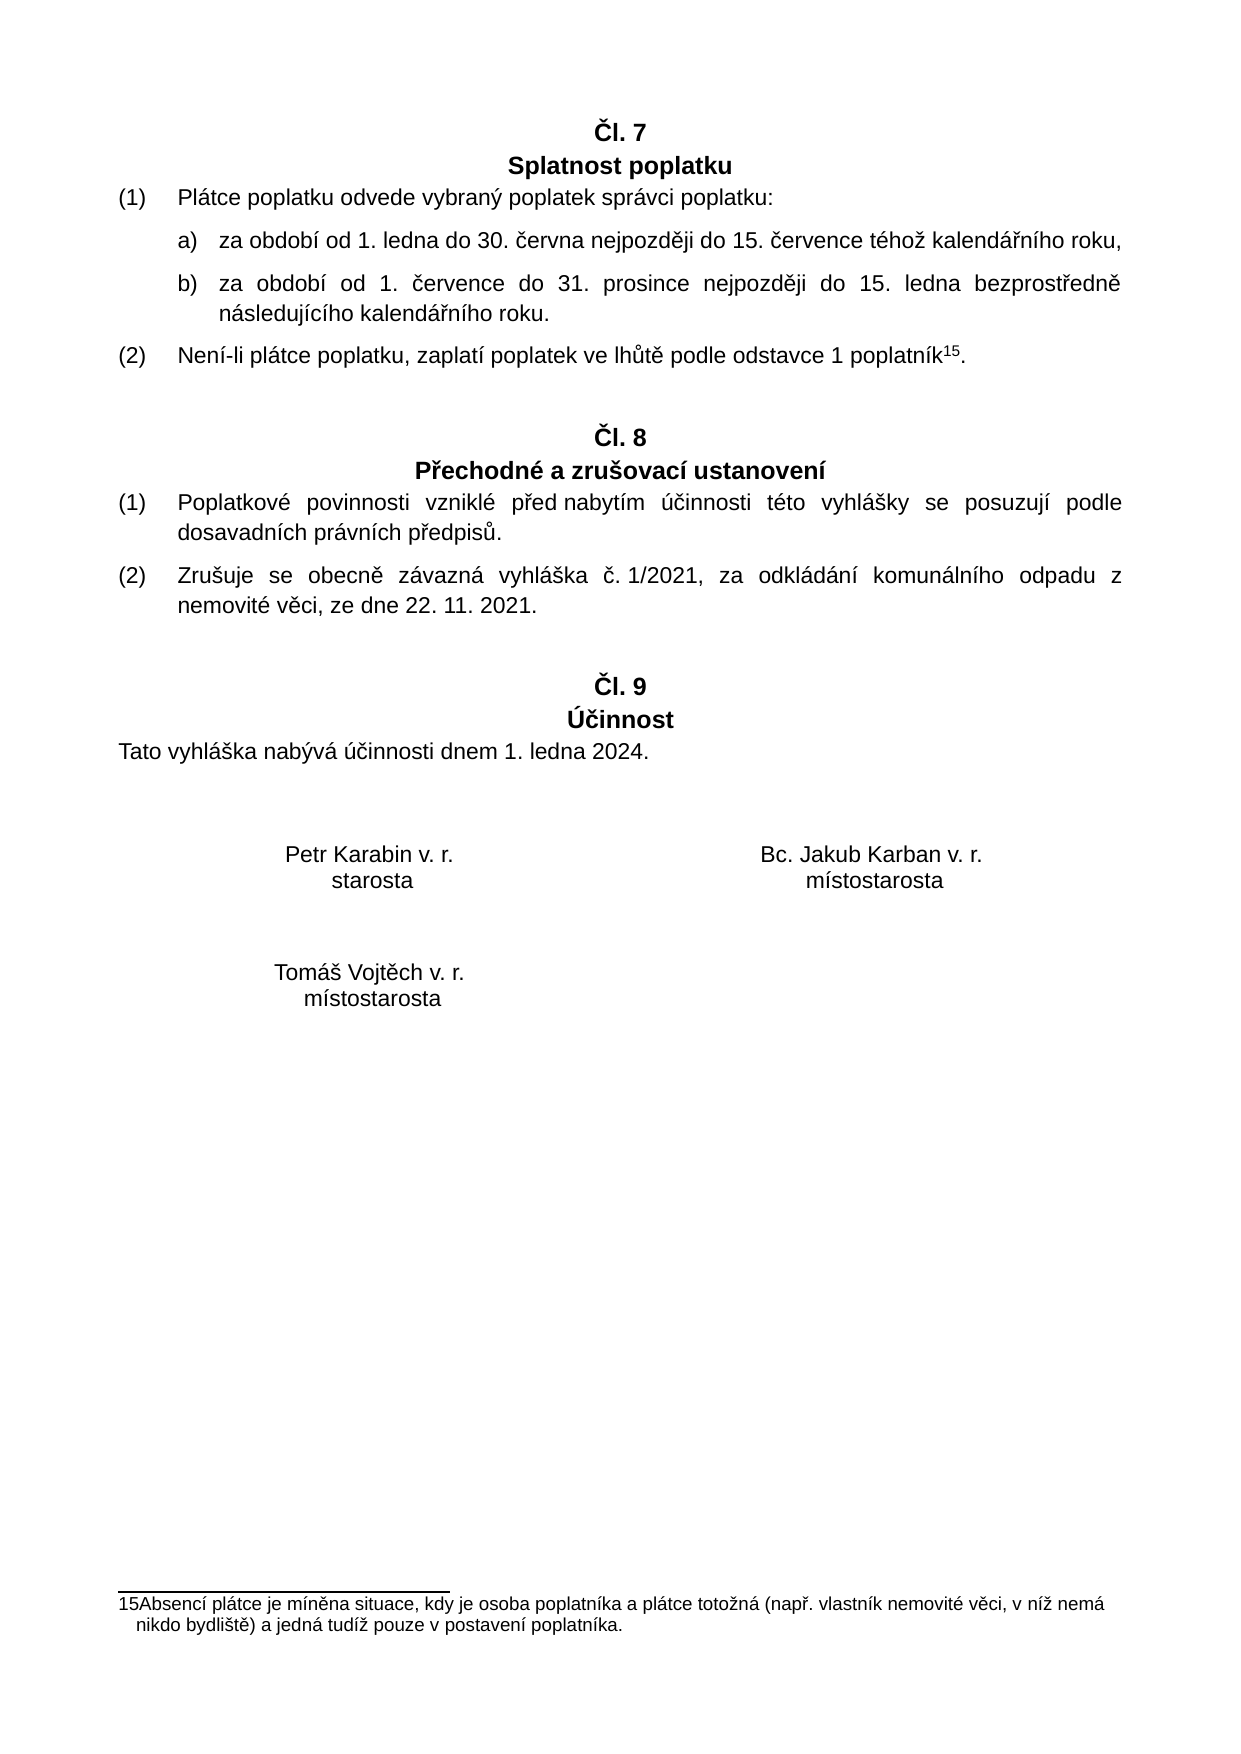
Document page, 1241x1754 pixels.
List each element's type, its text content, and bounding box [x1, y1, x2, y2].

subtitle Čl. 7 Splatnost poplatku [118, 118, 1122, 180]
table_cell Tomáš Vojtěch v. r. místostarosta [118, 899, 620, 1017]
text Tato vyhláška nabývá účinnosti dnem 1. ledna 2024. [118, 738, 1122, 764]
list Zrušuje se obecně závazná vyhláška č. 1/2021, za odkládání komunálního odpadu z nemovité věci, ze dne 22. 11. 2021. [118, 562, 1122, 618]
list za období od 1. července do 31. prosince nejpozději do 15. ledna bezprostředně následujícího kalendářního roku. [177, 269, 1122, 326]
list Není-li plátce poplatku, zaplatí poplatek ve lhůtě podle odstavce 1 poplatník. [118, 342, 1122, 369]
subtitle Čl. 9 Účinnost [118, 672, 1122, 734]
list za období od 1. ledna do 30. června nejpozději do 15. července téhož kalendářního roku, [177, 227, 1122, 253]
list Plátce poplatku odvede vybraný poplatek správci poplatku: [118, 184, 1122, 211]
list Absencí plátce je míněna situace, kdy je osoba poplatníka a plátce totožná (např. vlastník nemovité věci, v níž nemá nikdo bydliště) a jedná tudíž pouze v postavení poplatníka. [118, 1592, 1122, 1635]
table_header Petr Karabin v. r. starosta [118, 781, 620, 899]
table_cell [620, 899, 1122, 1017]
list Poplatkové povinnosti vzniklé před nabytím účinnosti této vyhlášky se posuzují podle dosavadních právních předpisů. [118, 489, 1122, 545]
table_header Bc. Jakub Karban v. r. místostarosta [620, 781, 1122, 899]
subtitle Čl. 8 Přechodné a zrušovací ustanovení [118, 423, 1122, 484]
